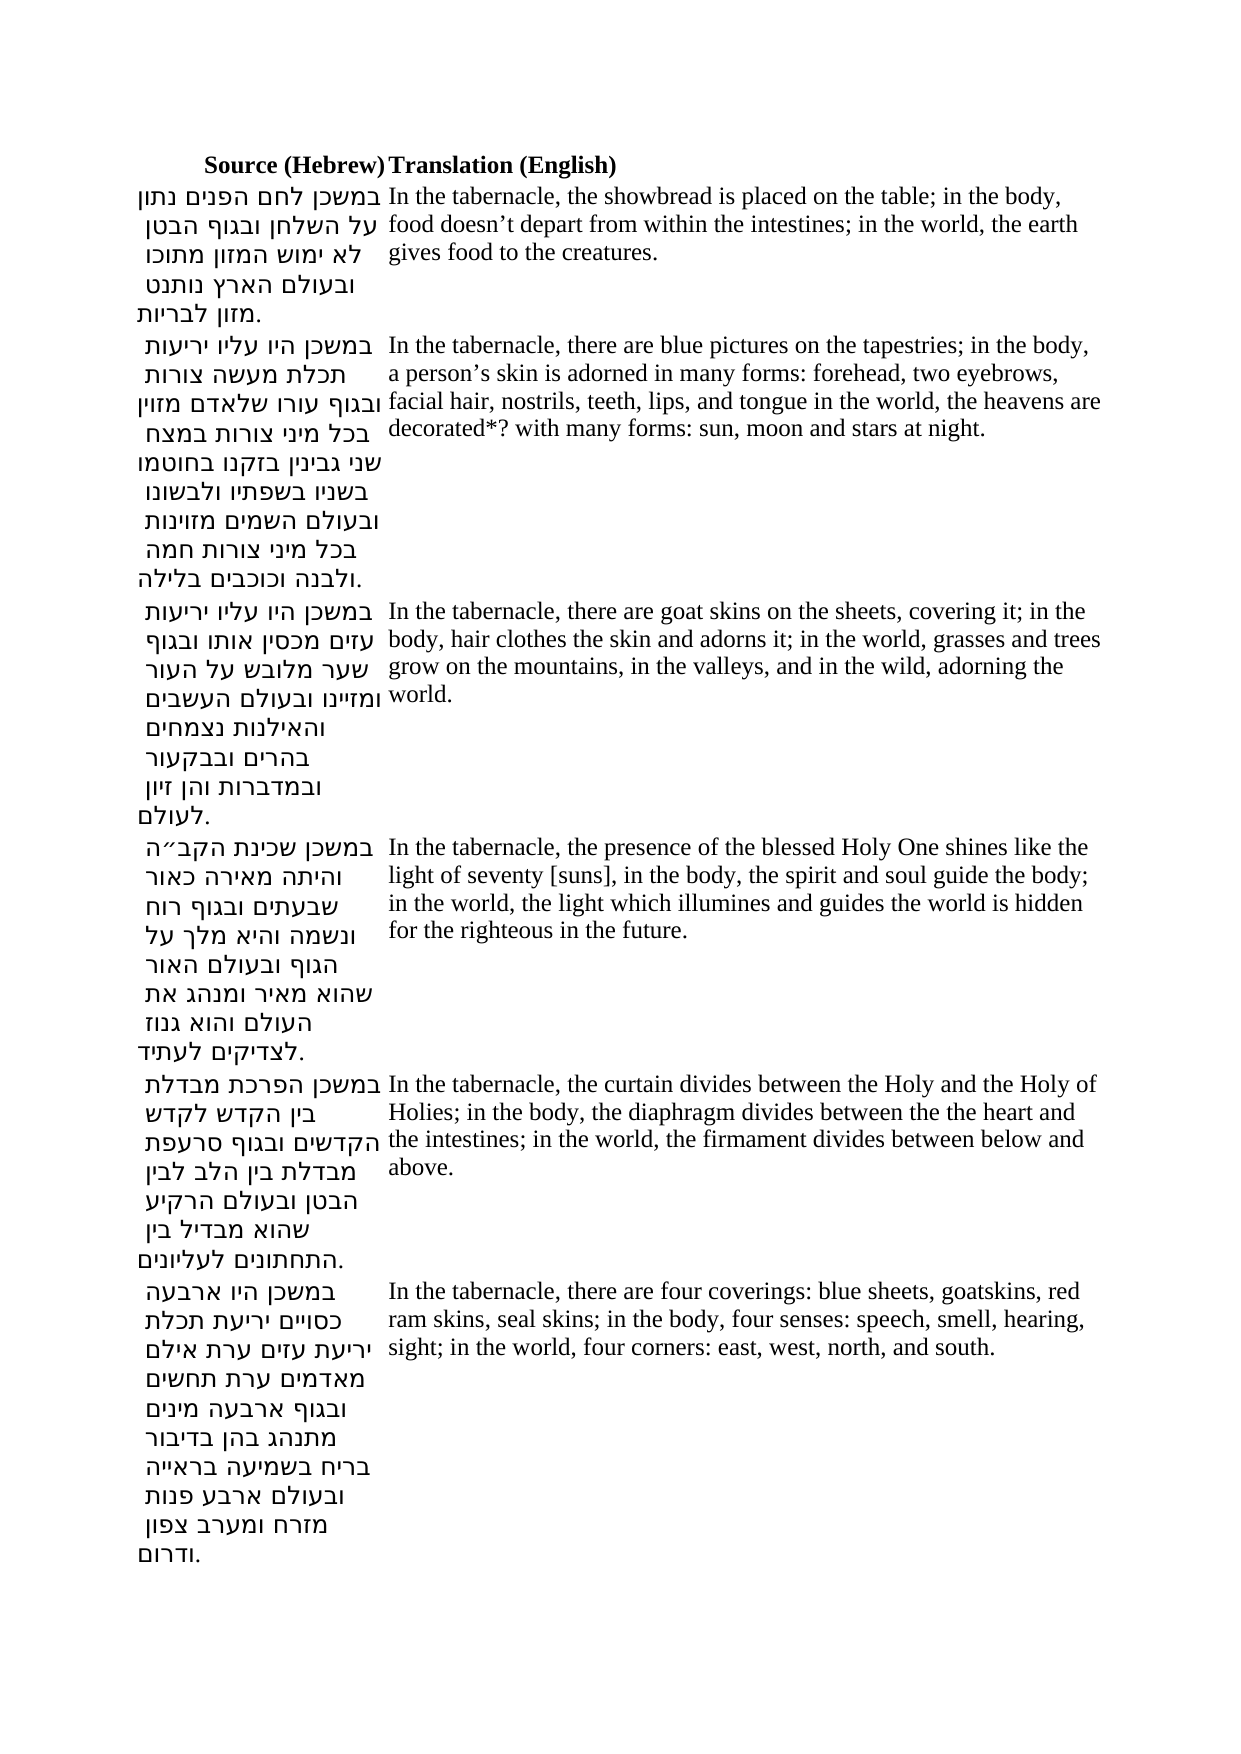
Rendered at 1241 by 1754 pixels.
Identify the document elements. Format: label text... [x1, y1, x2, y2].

table_cell במשכן שכינת הקב״ה והיתה מאירה כאור שבעתים ובגוף רוח ונשמה והיא מלך על הגוף ובעולם האור שהוא מאיר ומנהג את העולם והוא גנוז לצדיקים לעתיד. [135, 832, 387, 1068]
table_header Source (Hebrew) [135, 150, 387, 181]
table_cell במשכן היו ארבעה כסויים יריעת תכלת יריעת עזים ערת אילם מאדמים ערת תחשים ובגוף ארבעה מינים מתנהג בהן בדיבור בריח בשמיעה בראייה ובעולם ארבע פנות מזרח ומערב צפון ודרום. [135, 1276, 387, 1570]
table_cell במשכן היו עליו יריעות תכלת מעשה צורות ובגוף עורו שלאדם מזוין בכל מיני צורות במצח שני גבינין בזקנו בחוטמו בשניו בשפתיו ולבשונו ובעולם השמים מזוינות בכל מיני צורות חמה ולבנה וכוכבים בלילה. [135, 330, 387, 595]
table_cell In the tabernacle, there are four coverings: blue sheets, goatskins, red ram skins, seal skins; in the body, four senses: speech, smell, hearing, sight; in the world, four corners: east, west, north, and south. [387, 1276, 1105, 1570]
table_cell במשכן הפרכת מבדלת בין הקדש לקדש הקדשים ובגוף סרעפת מבדלת בין הלב לבין הבטן ובעולם הרקיע שהוא מבדיל בין התחתונים לעליונים. [135, 1068, 387, 1276]
table_cell In the tabernacle, the showbread is placed on the table; in the body, food doesn’t depart from within the intestines; in the world, the earth gives food to the creatures. [387, 181, 1105, 330]
table_cell In the tabernacle, the presence of the blessed Holy One shines like the light of seventy [suns], in the body, the spirit and soul guide the body; in the world, the light which illumines and guides the world is hidden for the righteous in the future. [387, 832, 1105, 1068]
table_cell במשכן לחם הפנים נתון על השלחן ובגוף הבטן לא ימוש המזון מתוכו ובעולם הארץ נותנט מזון לבריות. [135, 181, 387, 330]
table_header Translation (English) [387, 150, 1105, 181]
table_cell In the tabernacle, there are blue pictures on the tapestries; in the body, a person’s skin is adorned in many forms: forehead, two eyebrows, facial hair, nostrils, teeth, lips, and tongue in the world, the heavens are decorated*? with many forms: sun, moon and stars at night. [387, 330, 1105, 595]
table_cell In the tabernacle, there are goat skins on the sheets, covering it; in the body, hair clothes the skin and adorns it; in the world, grasses and trees grow on the mountains, in the valleys, and in the wild, adorning the world. [387, 595, 1105, 832]
table_cell In the tabernacle, the curtain divides between the Holy and the Holy of Holies; in the body, the diaphragm divides between the the heart and the intestines; in the world, the firmament divides between below and above. [387, 1068, 1105, 1276]
table_cell במשכן היו עליו יריעות עזים מכסין אותו ובגוף שער מלובש על העור ומזיינו ובעולם העשבים והאילנות נצמחים בהרים ובבקעור ובמדברות והן זיון לעולם. [135, 595, 387, 832]
